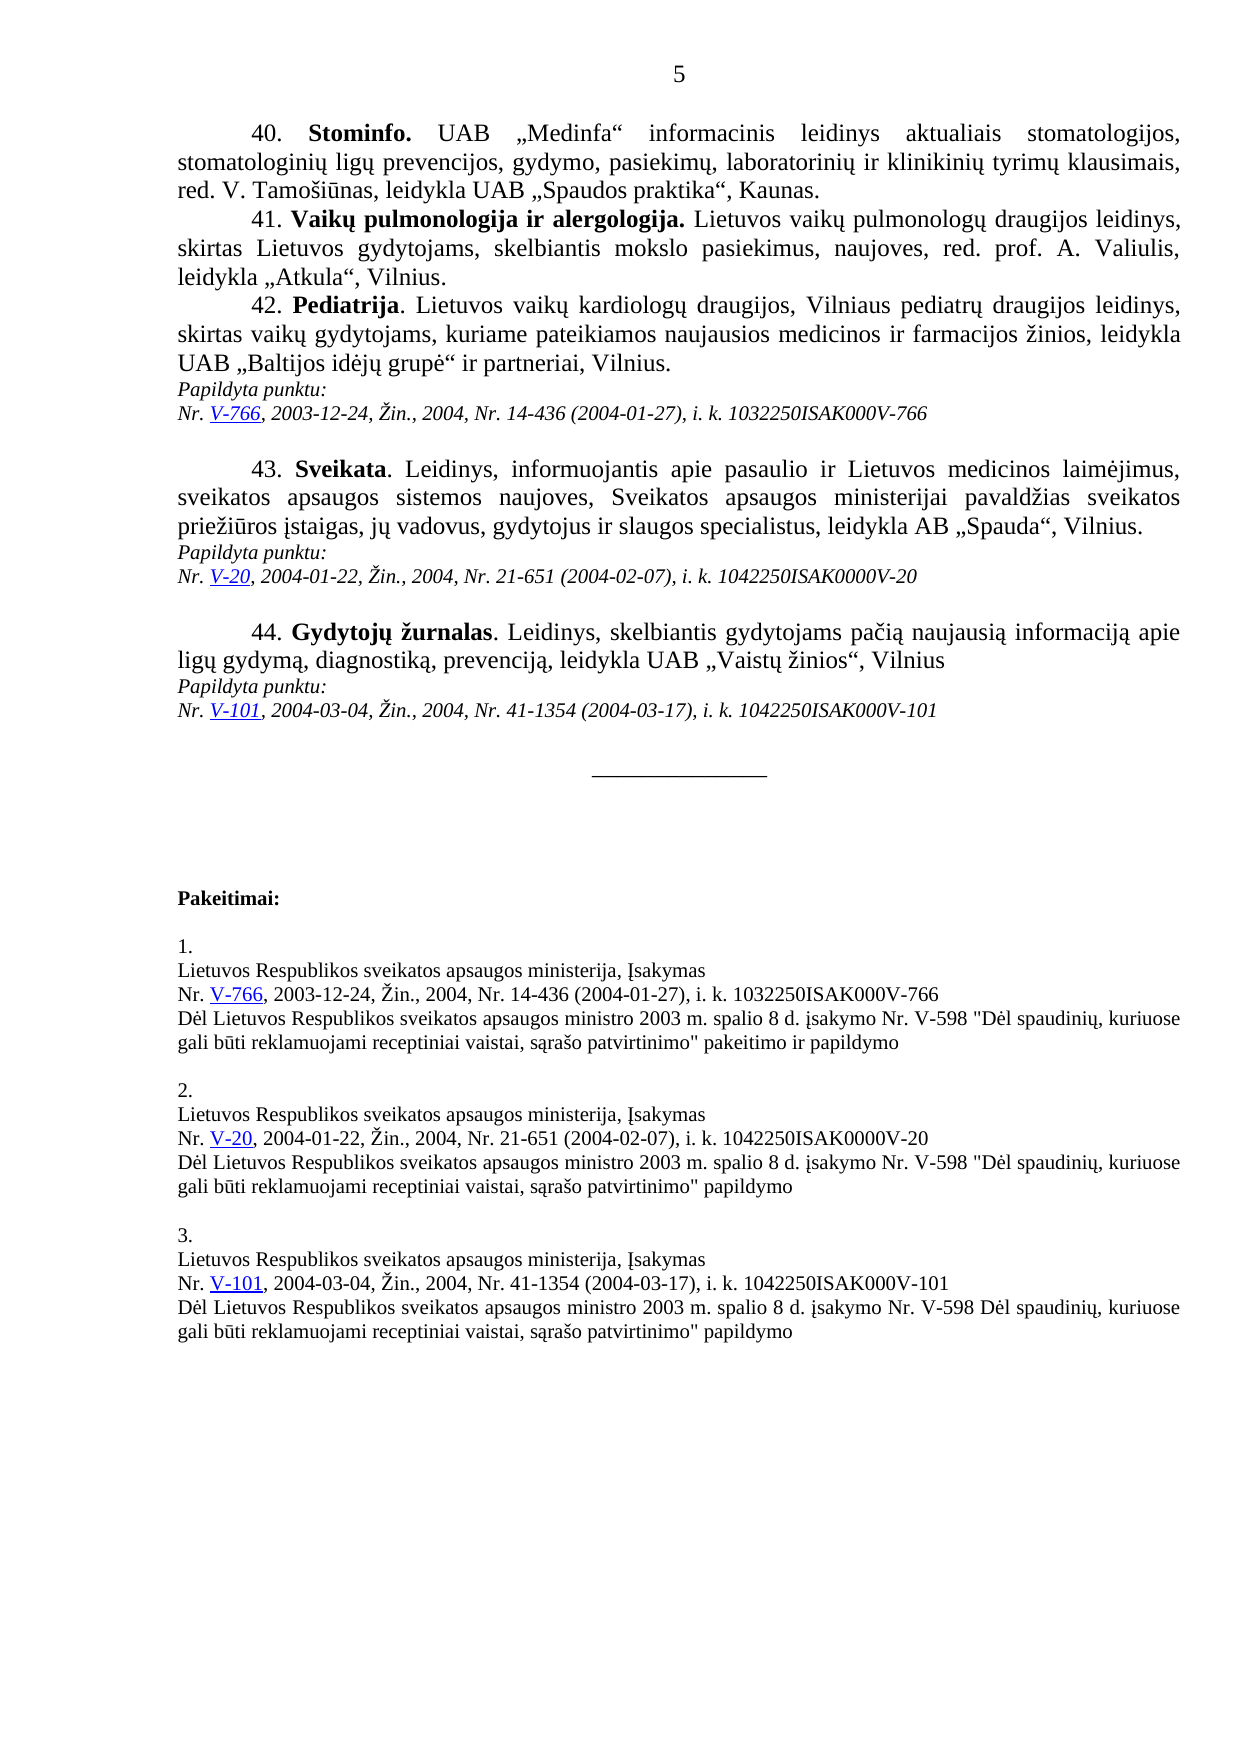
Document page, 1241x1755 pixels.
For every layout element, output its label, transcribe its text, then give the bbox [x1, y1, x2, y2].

text Dėl Lietuvos Respublikos sveikatos apsaugos ministro 2003 m. spalio 8 d. įsakymo Nr. V-598 "Dėl spaudinių, kuriuose gali būti reklamuojami receptiniai vaistai, sąrašo patvirtinimo" papildymo [177, 1150, 1181, 1198]
text Dėl Lietuvos Respublikos sveikatos apsaugos ministro 2003 m. spalio 8 d. įsakymo Nr. V-598 Dėl spaudinių, kuriuose gali būti reklamuojami receptiniai vaistai, sąrašo patvirtinimo" papildymo [177, 1295, 1181, 1343]
text Nr. V-20, 2004-01-22, Žin., 2004, Nr. 21-651 (2004-02-07), i. k. 1042250ISAK0000V-20 [177, 564, 1181, 588]
text 44. Gydytojų žurnalas. Leidinys, skelbiantis gydytojams pačią naujausią informaciją apie ligų gydymą, diagnostiką, prevenciją, leidykla UAB „Vaistų žinios“, Vilnius [177, 617, 1181, 674]
text Lietuvos Respublikos sveikatos apsaugos ministerija, Įsakymas [177, 1247, 1181, 1271]
text Papildyta punktu: [177, 674, 1181, 698]
text Lietuvos Respublikos sveikatos apsaugos ministerija, Įsakymas [177, 1102, 1181, 1126]
text Papildyta punktu: [177, 377, 1181, 401]
text Dėl Lietuvos Respublikos sveikatos apsaugos ministro 2003 m. spalio 8 d. įsakymo Nr. V-598 "Dėl spaudinių, kuriuose gali būti reklamuojami receptiniai vaistai, sąrašo patvirtinimo" pakeitimo ir papildymo [177, 1006, 1181, 1054]
text Papildyta punktu: [177, 540, 1181, 564]
text Nr. V-766, 2003-12-24, Žin., 2004, Nr. 14-436 (2004-01-27), i. k. 1032250ISAK000V-766 [177, 982, 1181, 1006]
text 3. [177, 1222, 1181, 1247]
text ______________ [177, 751, 1181, 780]
text 1. [177, 934, 1181, 958]
text 40. Stominfo. UAB „Medinfa“ informacinis leidinys aktualiais stomatologijos, stomatologinių ligų prevencijos, gydymo, pasiekimų, laboratorinių ir klinikinių tyrimų klausimais, red. V. Tamošiūnas, leidykla UAB „Spaudos praktika“, Kaunas. [177, 118, 1181, 204]
text 43. Sveikata. Leidinys, informuojantis apie pasaulio ir Lietuvos medicinos laimėjimus, sveikatos apsaugos sistemos naujoves, Sveikatos apsaugos ministerijai pavaldžias sveikatos priežiūros įstaigas, jų vadovus, gydytojus ir slaugos specialistus, leidykla AB „Spauda“, Vilnius. [177, 454, 1181, 540]
text 2. [177, 1078, 1181, 1102]
text 42. Pediatrija. Lietuvos vaikų kardiologų draugijos, Vilniaus pediatrų draugijos leidinys, skirtas vaikų gydytojams, kuriame pateikiamos naujausios medicinos ir farmacijos žinios, leidykla UAB „Baltijos idėjų grupė“ ir partneriai, Vilnius. [177, 291, 1181, 377]
text Lietuvos Respublikos sveikatos apsaugos ministerija, Įsakymas [177, 958, 1181, 982]
text Pakeitimai: [177, 886, 1181, 910]
text Nr. V-20, 2004-01-22, Žin., 2004, Nr. 21-651 (2004-02-07), i. k. 1042250ISAK0000V-20 [177, 1126, 1181, 1150]
text Nr. V-766, 2003-12-24, Žin., 2004, Nr. 14-436 (2004-01-27), i. k. 1032250ISAK000V-766 [177, 401, 1181, 425]
text Nr. V-101, 2004-03-04, Žin., 2004, Nr. 41-1354 (2004-03-17), i. k. 1042250ISAK000V-101 [177, 698, 1181, 722]
text Nr. V-101, 2004-03-04, Žin., 2004, Nr. 41-1354 (2004-03-17), i. k. 1042250ISAK000V-101 [177, 1271, 1181, 1295]
text 41. Vaikų pulmonologija ir alergologija. Lietuvos vaikų pulmonologų draugijos leidinys, skirtas Lietuvos gydytojams, skelbiantis mokslo pasiekimus, naujoves, red. prof. A. Valiulis, leidykla „Atkula“, Vilnius. [177, 204, 1181, 291]
